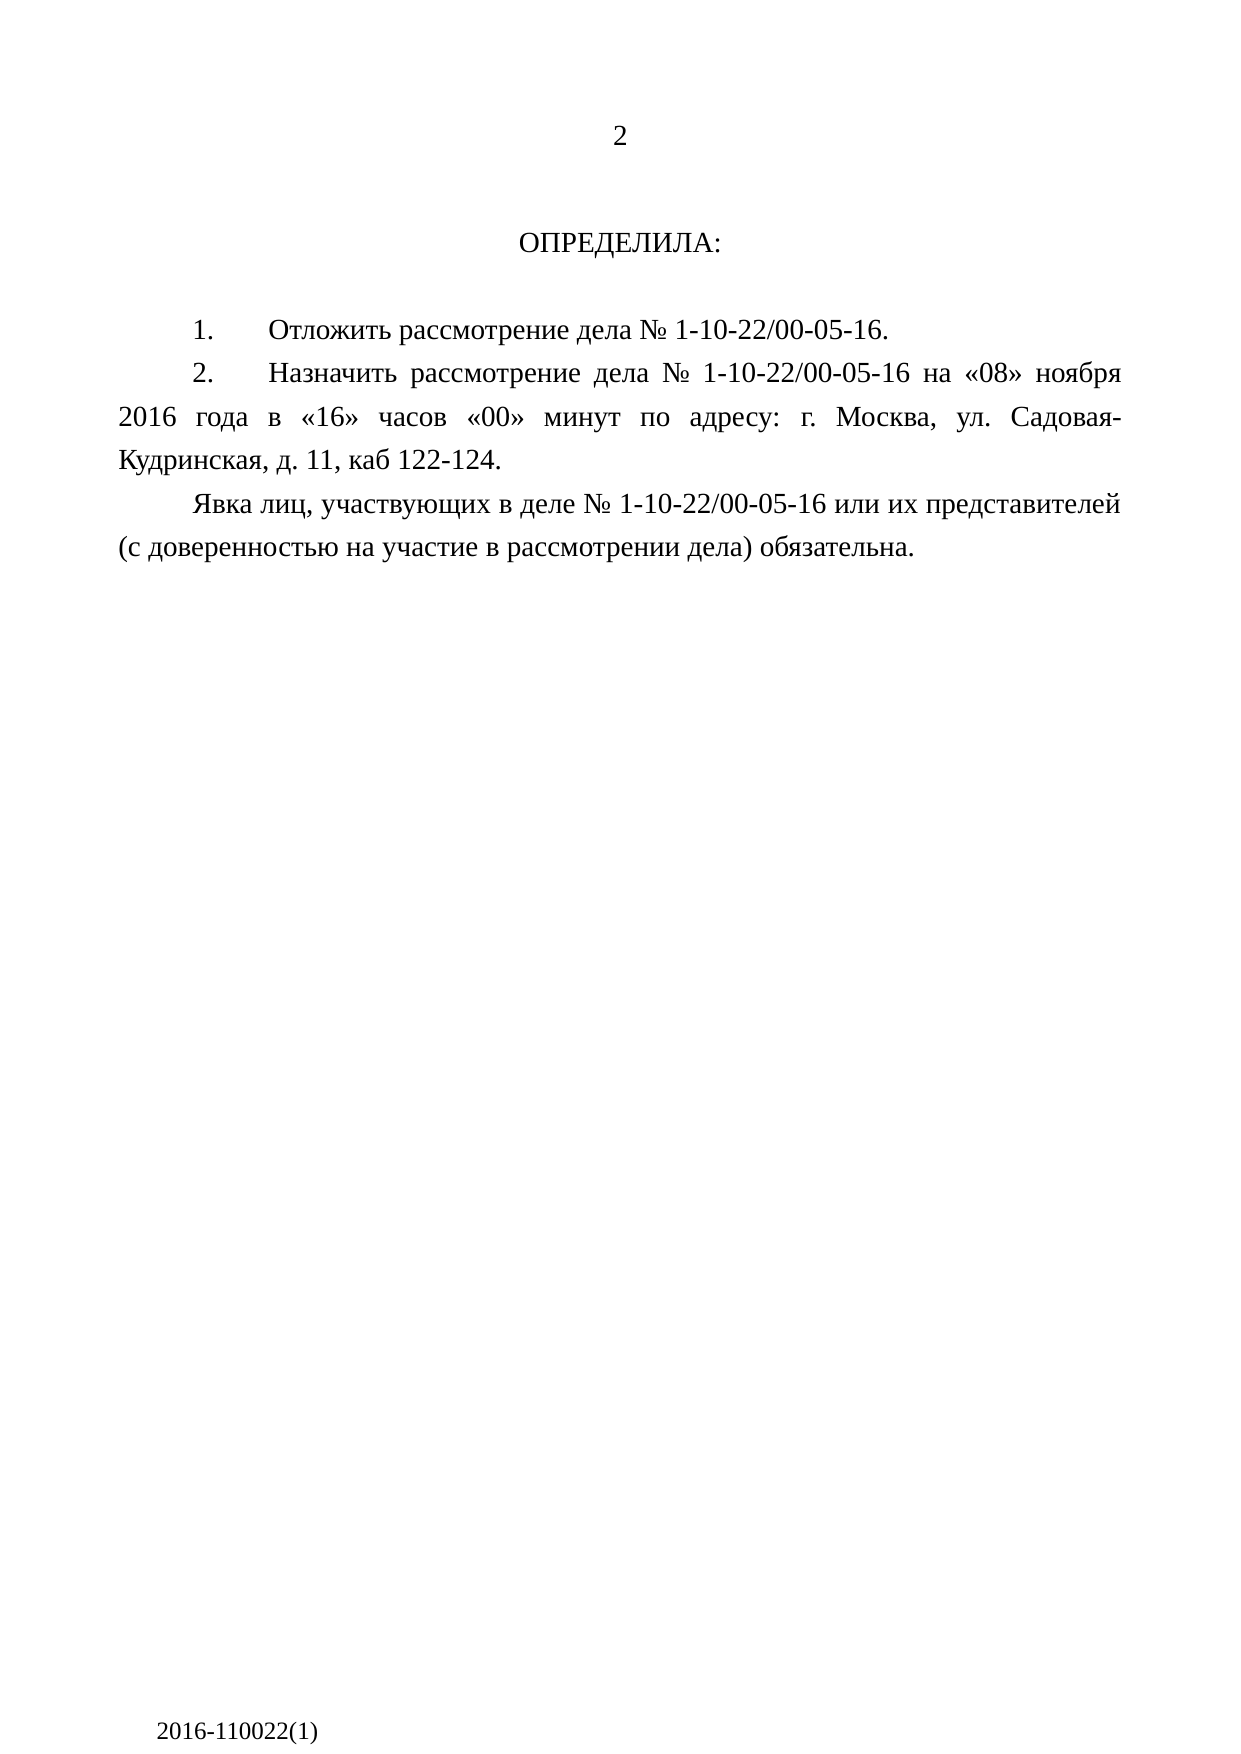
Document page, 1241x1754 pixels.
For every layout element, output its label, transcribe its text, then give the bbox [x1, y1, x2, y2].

text Явка лиц, участвующих в деле № 1-10-22/00-05-16 или их представителей (с доверенностью на участие в рассмотрении дела) обязательна. [118, 486, 1122, 563]
text ОПРЕДЕЛИЛА: [118, 225, 1122, 258]
list Назначить рассмотрение дела № 1-10-22/00-05-16 на «08» ноября 2016 года в «16» часов «00» минут по адресу: г. Москва, ул. Садовая-Кудринская, д. 11, каб 122-124. [118, 355, 1122, 476]
list Отложить рассмотрение дела № 1-10-22/00-05-16. [118, 312, 1122, 345]
